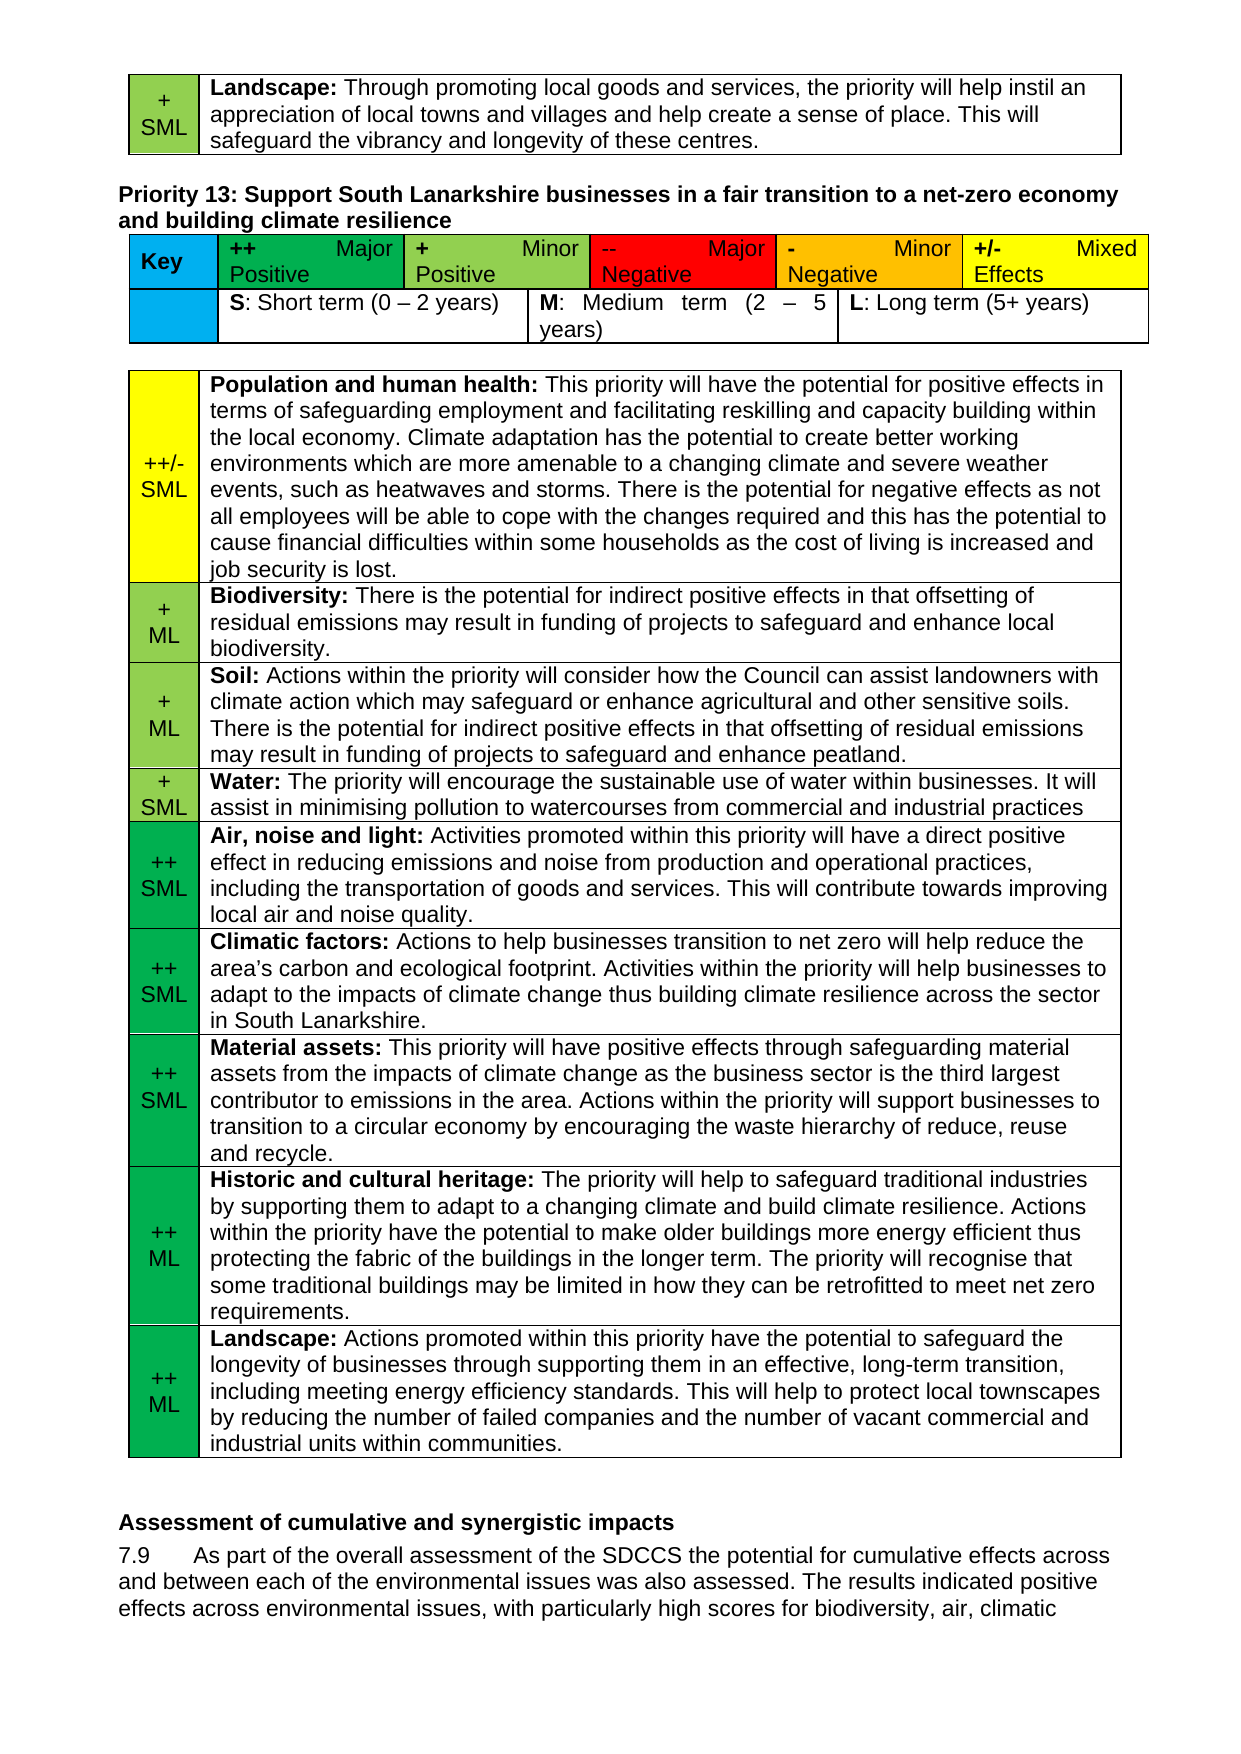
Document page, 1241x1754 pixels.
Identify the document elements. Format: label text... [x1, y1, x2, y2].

table_cell + SML [130, 769, 198, 821]
table_cell Biodiversity: There is the potential for indirect positive effects in that offsetting of residual emissions may result in funding of projects to safeguard and enhance local biodiversity. [200, 583, 1120, 661]
text Priority 13: Support South Lanarkshire businesses in a fair transition to a net-zero economy and building climate resilience [118, 181, 1122, 233]
table_header - Minor Negative [777, 235, 962, 288]
subtitle Assessment of cumulative and synergistic impacts [118, 1509, 1122, 1536]
table_header ++/- SML [130, 371, 198, 582]
table_cell + SML [130, 75, 198, 153]
text 7.9 As part of the overall assessment of the SDCCS the potential for cumulative effects across and between each of the environmental issues was also assessed. The results indicated positive effects across environmental issues, with particularly high scores for biodiversity, air, climatic [118, 1542, 1122, 1621]
table_cell ++ SML [130, 1035, 198, 1166]
table_cell Landscape: Actions promoted within this priority have the potential to safeguard the longevity of businesses through supporting them in an effective, long-term transition, including meeting energy efficiency standards. This will help to protect local townscapes by reducing the number of failed companies and the number of vacant commercial and industrial units within communities. [200, 1326, 1120, 1457]
table_cell Material assets: This priority will have positive effects through safeguarding material assets from the impacts of climate change as the business sector is the third largest contributor to emissions in the area. Actions within the priority will support businesses to transition to a circular economy by encouraging the waste hierarchy of reduce, reuse and recycle. [200, 1035, 1120, 1166]
table_cell Soil: Actions within the priority will consider how the Council can assist landowners with climate action which may safeguard or enhance agricultural and other sensitive soils. There is the potential for indirect positive effects in that offsetting of residual emissions may result in funding of projects to safeguard and enhance peatland. [200, 663, 1120, 767]
table_header ++ Major Positive [219, 235, 403, 288]
table_cell L: Long term (5+ years) [839, 290, 1148, 342]
table_header Population and human health: This priority will have the potential for positive effects in terms of safeguarding employment and facilitating reskilling and capacity building within the local economy. Climate adaptation has the potential to create better working environments which are more amenable to a changing climate and severe weather events, such as heatwaves and storms. There is the potential for negative effects as not all employees will be able to cope with the changes required and this has the potential to cause financial difficulties within some households as the cost of living is increased and job security is lost. [200, 371, 1120, 582]
table_cell ++ SML [130, 822, 198, 928]
table_cell ++ ML [130, 1167, 198, 1324]
table_header -- Major Negative [591, 235, 775, 288]
table_cell ++ SML [130, 929, 198, 1033]
table_cell Climatic factors: Actions to help businesses transition to net zero will help reduce the area’s carbon and ecological footprint. Activities within the priority will help businesses to adapt to the impacts of climate change thus building climate resilience across the sector in South Lanarkshire. [200, 929, 1120, 1033]
table_cell M: Medium term (2 – 5 years) [529, 290, 837, 342]
table_cell S: Short term (0 – 2 years) [219, 290, 527, 342]
table_cell + ML [130, 663, 198, 767]
table_cell Air, noise and light: Activities promoted within this priority will have a direct positive effect in reducing emissions and noise from production and operational practices, including the transportation of goods and services. This will contribute towards improving local air and noise quality. [200, 822, 1120, 928]
table_cell Landscape: Through promoting local goods and services, the priority will help instil an appreciation of local towns and villages and help create a sense of place. This will safeguard the vibrancy and longevity of these centres. [200, 75, 1120, 153]
table_cell [130, 290, 217, 342]
table_cell ++ ML [130, 1326, 198, 1457]
table_cell + ML [130, 583, 198, 661]
table_header +/- Mixed Effects [963, 235, 1148, 288]
table_header + Minor Positive [405, 235, 589, 288]
table_cell Water: The priority will encourage the sustainable use of water within businesses. It will assist in minimising pollution to watercourses from commercial and industrial practices [200, 769, 1120, 821]
table_cell Historic and cultural heritage: The priority will help to safeguard traditional industries by supporting them to adapt to a changing climate and build climate resilience. Actions within the priority have the potential to make older buildings more energy efficient thus protecting the fabric of the buildings in the longer term. The priority will recognise that some traditional buildings may be limited in how they can be retrofitted to meet net zero requirements. [200, 1167, 1120, 1324]
table_header Key [130, 235, 217, 288]
